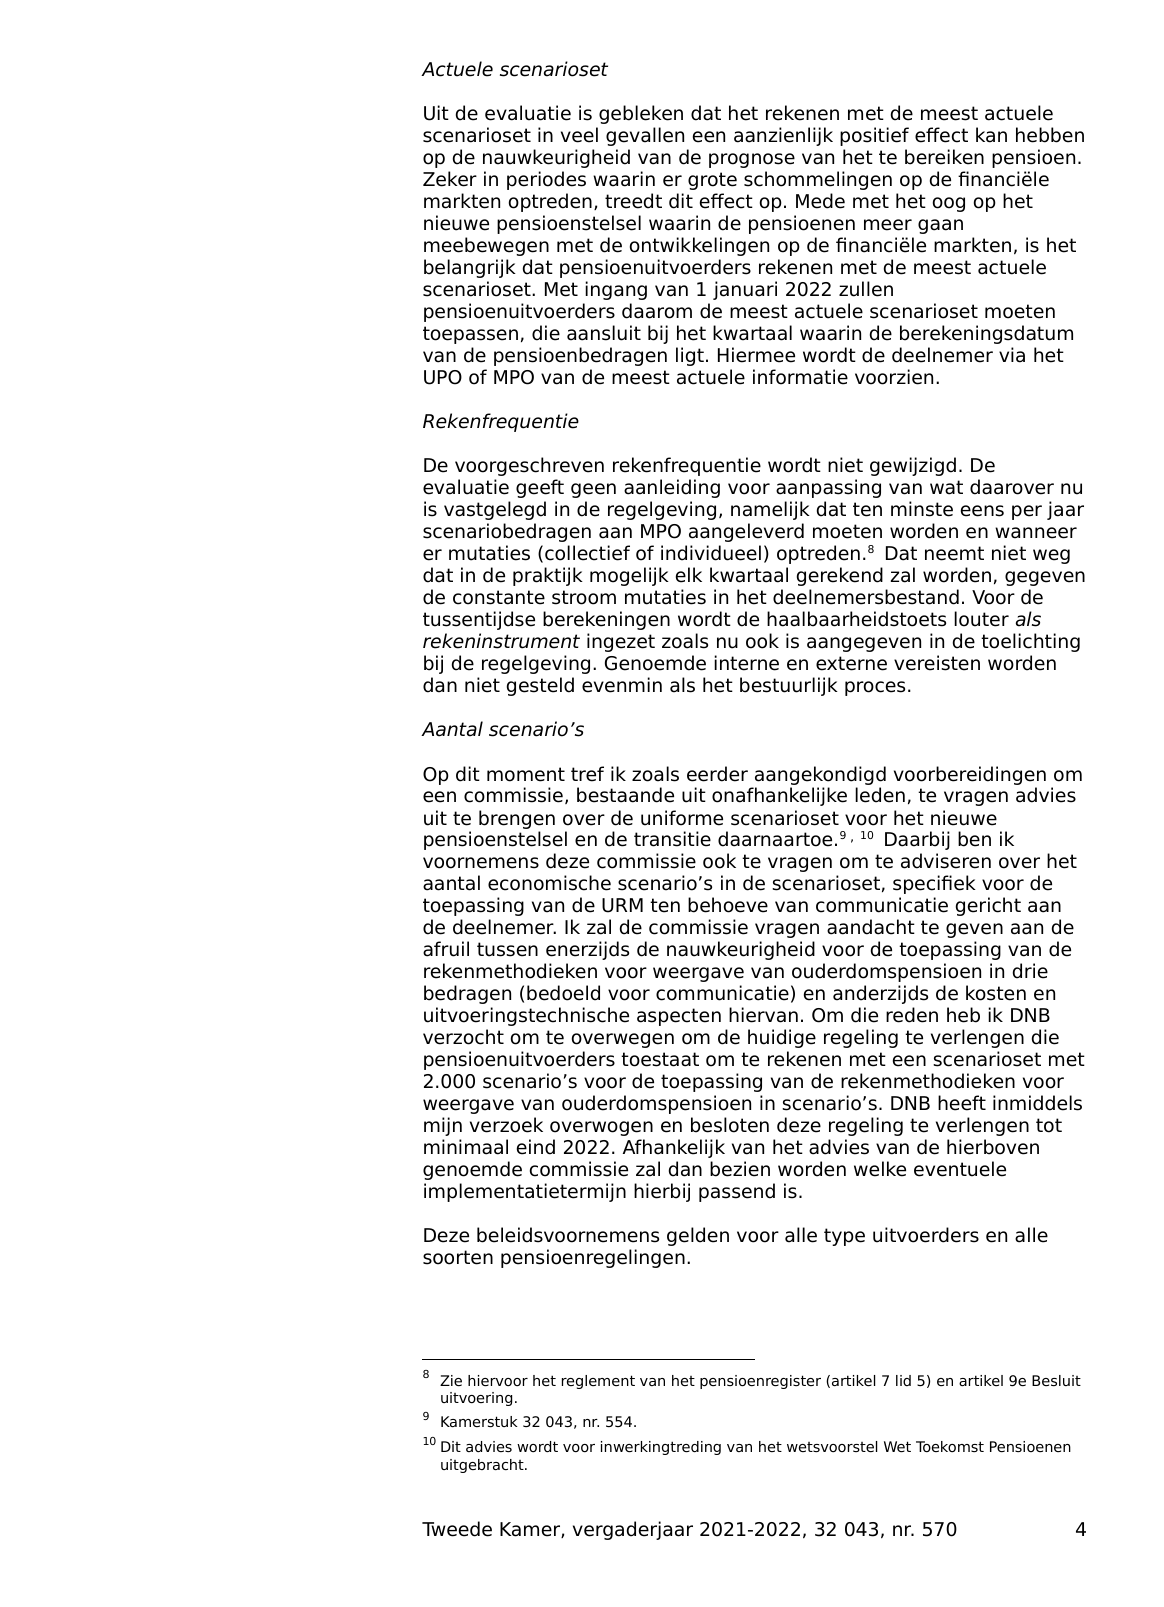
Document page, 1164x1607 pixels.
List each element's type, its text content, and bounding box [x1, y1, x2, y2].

text Deze beleidsvoornemens gelden voor alle type uitvoerders en alle soorten pensioenregelingen. [422, 1225, 1087, 1269]
text Zie hiervoor het reglement van het pensioenregister (artikel 7 lid 5) en artikel 9e Besluit uitvoering. [422, 1368, 1087, 1407]
text Uit de evaluatie is gebleken dat het rekenen met de meest actuele scenarioset in veel gevallen een aanzienlijk positief effect kan hebben op de nauwkeurigheid van de prognose van het te bereiken pensioen. Zeker in periodes waarin er grote schommelingen op de financiële markten optreden, treedt dit effect op. Mede met het oog op het nieuwe pensioenstelsel waarin de pensioenen meer gaan meebewegen met de ontwikkelingen op de financiële markten, is het belangrijk dat pensioenuitvoerders rekenen met de meest actuele scenarioset. Met ingang van 1 januari 2022 zullen pensioenuitvoerders daarom de meest actuele scenarioset moeten toepassen, die aansluit bij het kwartaal waarin de berekeningsdatum van de pensioenbedragen ligt. Hiermee wordt de deelnemer via het UPO of MPO van de meest actuele informatie voorzien. [422, 103, 1087, 389]
text Op dit moment tref ik zoals eerder aangekondigd voorbereidingen om een commissie, bestaande uit onafhankelijke leden, te vragen advies uit te brengen over de uniforme scenarioset voor het nieuwe pensioenstelsel en de transitie daarnaartoe., Daarbij ben ik voornemens deze commissie ook te vragen om te adviseren over het aantal economische scenario’s in de scenarioset, specifiek voor de toepassing van de URM ten behoeve van communicatie gericht aan de deelnemer. Ik zal de commissie vragen aandacht te geven aan de afruil tussen enerzijds de nauwkeurigheid voor de toepassing van de rekenmethodieken voor weergave van ouderdomspensioen in drie bedragen (bedoeld voor communicatie) en anderzijds de kosten en uitvoeringstechnische aspecten hiervan. Om die reden heb ik DNB verzocht om te overwegen om de huidige regeling te verlengen die pensioenuitvoerders toestaat om te rekenen met een scenarioset met 2.000 scenario’s voor de toepassing van de rekenmethodieken voor weergave van ouderdomspensioen in scenario’s. DNB heeft inmiddels mijn verzoek overwogen en besloten deze regeling te verlengen tot minimaal eind 2022. Afhankelijk van het advies van de hierboven genoemde commissie zal dan bezien worden welke eventuele implementatietermijn hierbij passend is. [422, 763, 1087, 1203]
text De voorgeschreven rekenfrequentie wordt niet gewijzigd. De evaluatie geeft geen aanleiding voor aanpassing van wat daarover nu is vastgelegd in de regelgeving, namelijk dat ten minste eens per jaar scenariobedragen aan MPO aangeleverd moeten worden en wanneer er mutaties (collectief of individueel) optreden. Dat neemt niet weg dat in de praktijk mogelijk elk kwartaal gerekend zal worden, gegeven de constante stroom mutaties in het deelnemersbestand. Voor de tussentijdse berekeningen wordt de haalbaarheidstoets louter als rekeninstrument ingezet zoals nu ook is aangegeven in de toelichting bij de regelgeving. Genoemde interne en externe vereisten worden dan niet gesteld evenmin als het bestuurlijk proces. [422, 455, 1087, 697]
text Kamerstuk 32 043, nr. 554. [422, 1410, 1087, 1432]
text Dit advies wordt voor inwerkingtreding van het wetsvoorstel Wet Toekomst Pensioenen uitgebracht. [422, 1435, 1087, 1474]
subtitle Rekenfrequentie [422, 411, 1087, 433]
subtitle Actuele scenarioset [422, 59, 1087, 81]
subtitle Aantal scenario’s [422, 719, 1087, 741]
